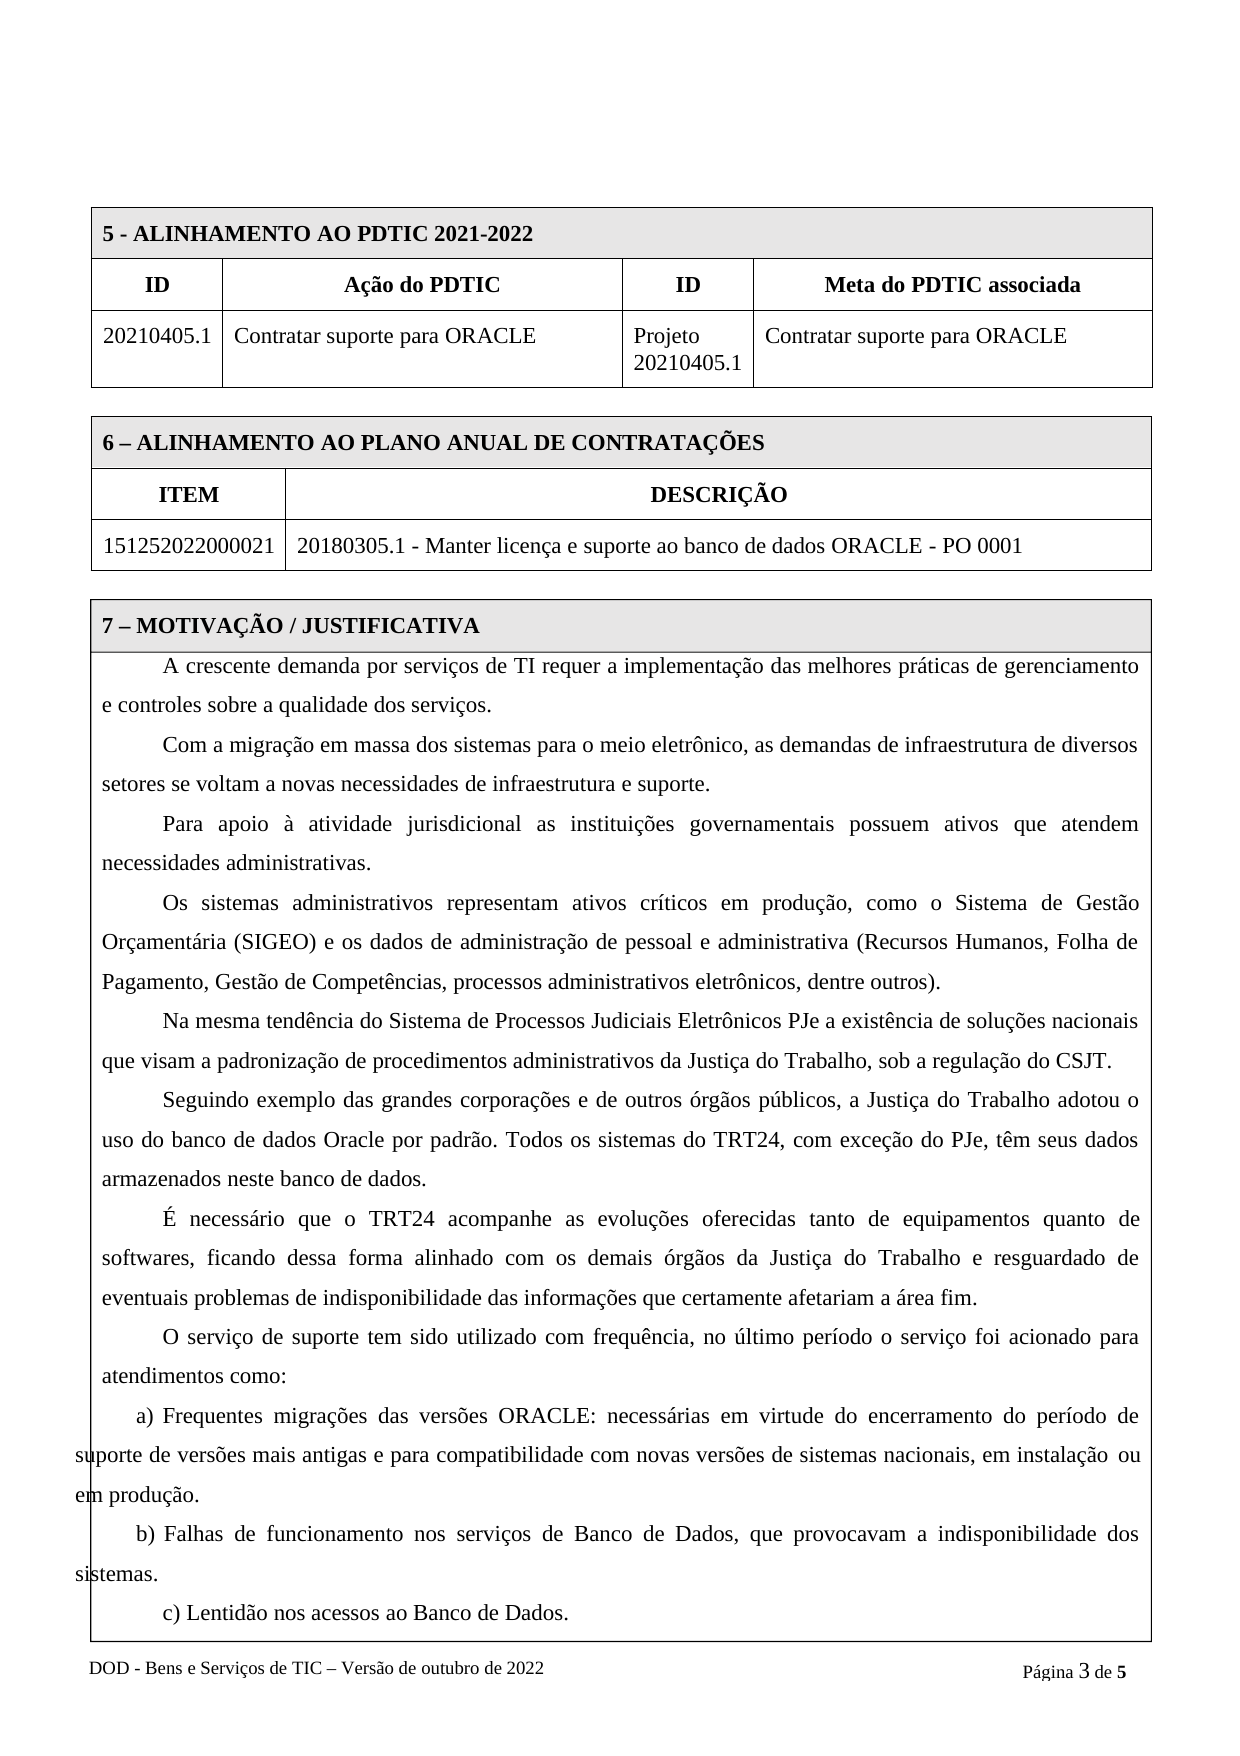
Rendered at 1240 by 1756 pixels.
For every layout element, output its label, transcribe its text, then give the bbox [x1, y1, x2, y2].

table_cell Ação do PDTIC [223, 259, 622, 309]
table_cell 20180305.1 - Manter licença e suporte ao banco de dados ORACLE - PO 0001 [286, 520, 1151, 570]
text É necessário que o TRT24 acompanhe as evoluções oferecidas tanto de equipamentos quanto de softwares, ficando dessa forma alinhado com os demais órgãos da Justiça do Trabalho e resguardado de eventuais problemas de indisponibilidade das informações que certamente afetariam a área fim. [102, 1205, 1140, 1310]
text Seguindo exemplo das grandes corporações e de outros órgãos públicos, a Justiça do Trabalho adotou o uso do banco de dados Oracle por padrão. Todos os sistemas do TRT24, com exceção do PJe, têm seus dados armazenados neste banco de dados. [102, 1086, 1140, 1192]
table_cell Meta do PDTIC associada [754, 259, 1152, 309]
table_cell ID [92, 259, 222, 309]
table_cell DESCRIÇÃO [286, 469, 1151, 519]
table_header 6 – ALINHAMENTO AO PLANO ANUAL DE CONTRATAÇÕES [92, 417, 1151, 467]
text Os sistemas administrativos representam ativos críticos em produção, como o Sistema de Gestão Orçamentária (SIGEO) e os dados de administração de pessoal e administrativa (Recursos Humanos, Folha de Pagamento, Gestão de Competências, processos administrativos eletrônicos, dentre outros). [102, 889, 1139, 994]
table_cell ID [623, 259, 753, 309]
table_cell Contratar suporte para ORACLE [223, 311, 622, 387]
table_cell Projeto 20210405.1 [623, 311, 753, 387]
table_cell 151252022000021 [92, 520, 285, 570]
list [1152, 1599, 1239, 1626]
text Na mesma tendência do Sistema de Processos Judiciais Eletrônicos PJe a existência de soluções nacionais que visam a padronização de procedimentos administrativos da Justiça do Trabalho, sob a regulação do CSJT. [102, 1007, 1140, 1073]
text Para apoio à atividade jurisdicional as instituições governamentais possuem ativos que atendem necessidades administrativas. [102, 810, 1140, 876]
list Lentidão nos acessos ao Banco de Dados. [162, 1599, 1150, 1626]
list Frequentes migrações das versões ORACLE: necessárias em virtude do encerramento do período de suporte de versões mais antigas e para compatibilidade com novas versões de sistemas nacionais, em instalação ou em produção. [92, 1402, 1141, 1507]
table_cell Contratar suporte para ORACLE [754, 311, 1152, 387]
subtitle 7 – MOTIVAÇÃO / JUSTIFICATIVA [1152, 612, 1239, 638]
table_header 5 - ALINHAMENTO AO PDTIC 2021-2022 [92, 208, 1152, 258]
table_cell ITEM [92, 469, 285, 519]
table_cell 20210405.1 [92, 311, 222, 387]
text A crescente demanda por serviços de TI requer a implementação das melhores práticas de gerenciamento e controles sobre a qualidade dos serviços. [102, 653, 1140, 718]
text Com a migração em massa dos sistemas para o meio eletrônico, as demandas de infraestrutura de diversos setores se voltam a novas necessidades de infraestrutura e suporte. [102, 731, 1139, 797]
list Falhas de funcionamento nos serviços de Banco de Dados, que provocavam a indisponibilidade dos sistemas. [92, 1521, 1140, 1586]
text O serviço de suporte tem sido utilizado com frequência, no último período o serviço foi acionado para atendimentos como: [102, 1323, 1140, 1389]
